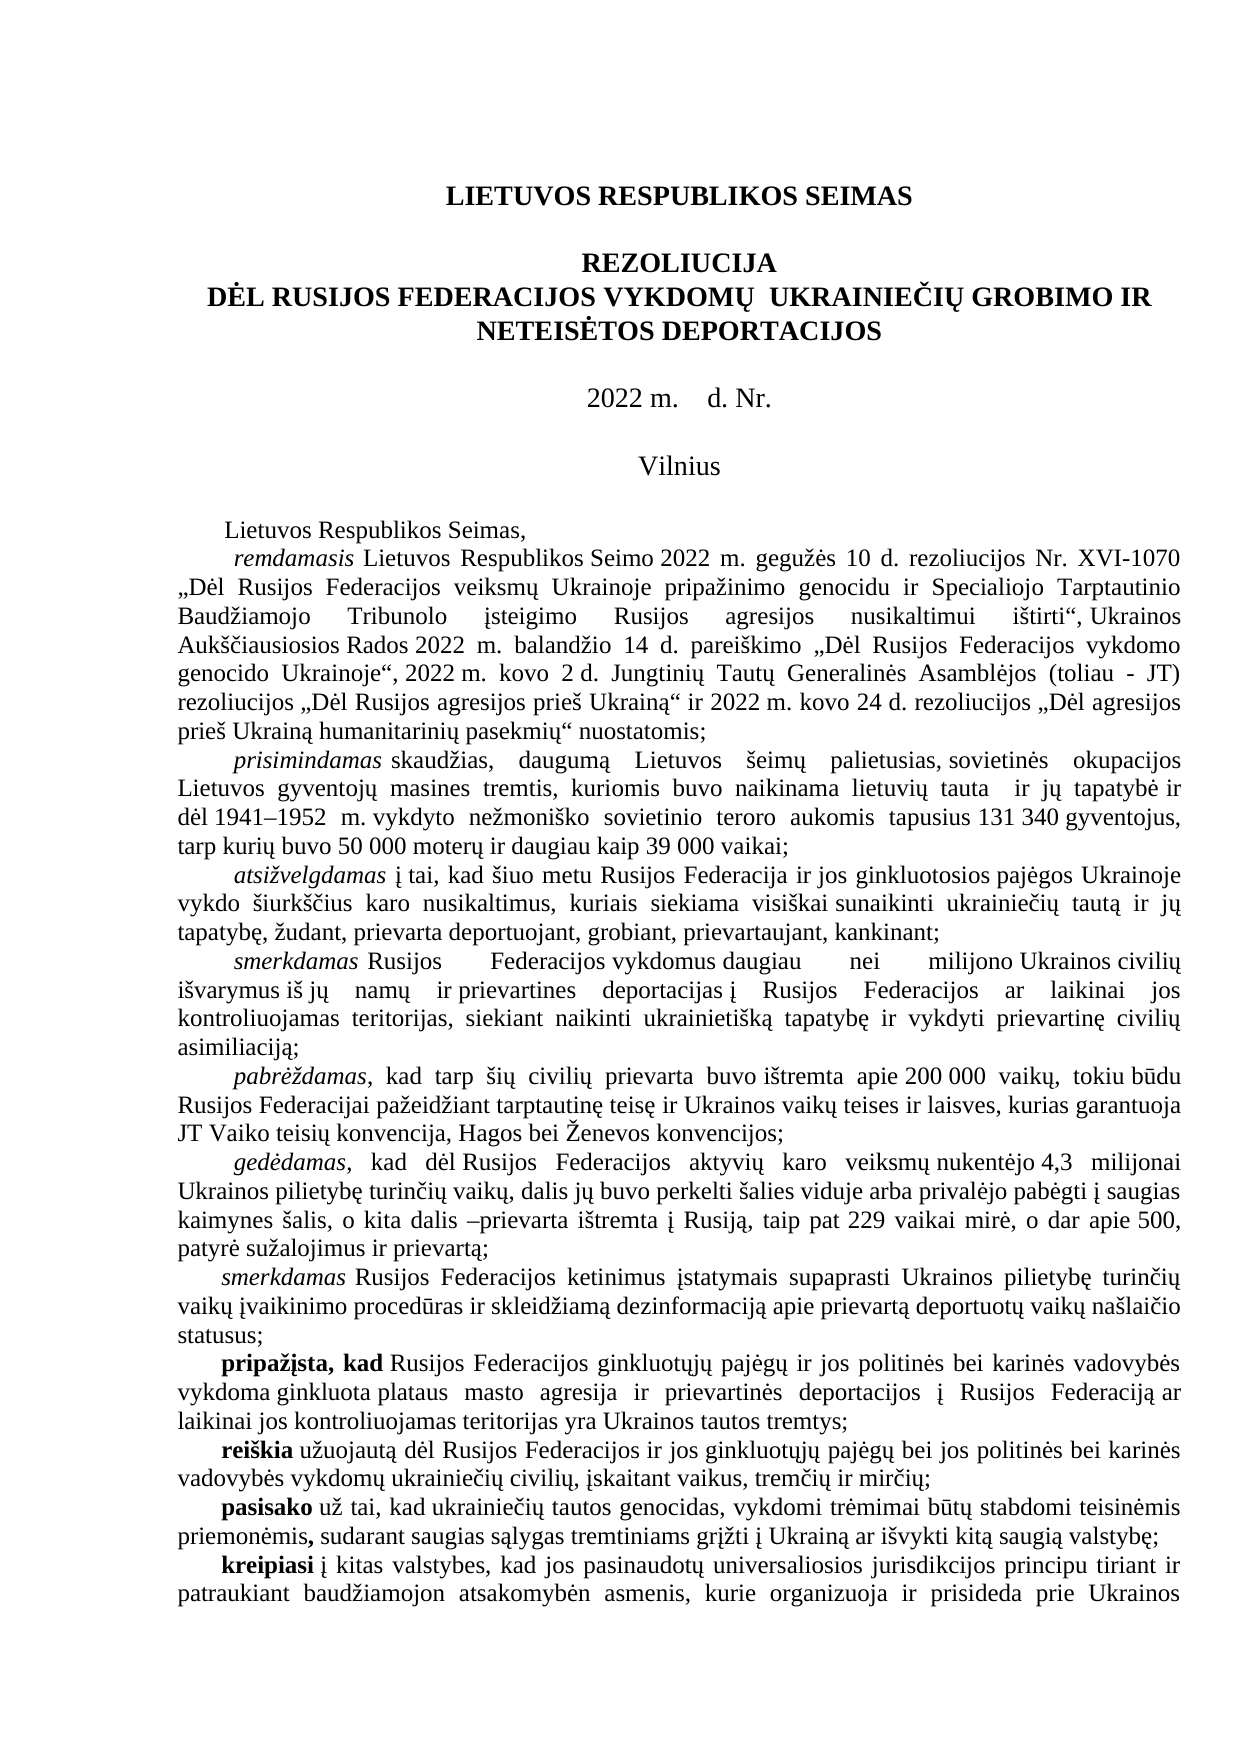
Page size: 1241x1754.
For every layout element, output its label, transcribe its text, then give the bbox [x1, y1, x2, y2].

text LIETUVOS RESPUBLIKOS SEIMAS [177, 177, 1181, 211]
text Lietuvos Respublikos Seimas, [177, 515, 1181, 543]
text smerkdamas Rusijos Federacijos ketinimus įstatymais supaprasti Ukrainos pilietybę turinčių vaikų įvaikinimo procedūras ir skleidžiamą dezinformaciją apie prievartą deportuotų vaikų našlaičio statusus; [177, 1262, 1181, 1348]
text kreipiasi į kitas valstybes, kad jos pasinaudotų universaliosios jurisdikcijos principu tiriant ir patraukiant baudžiamojon atsakomybėn asmenis, kurie organizuoja ir prisideda prie Ukrainos [177, 1550, 1181, 1607]
text REZOLIUCIJA [177, 245, 1181, 278]
text smerkdamas Rusijos Federacijos vykdomus daugiau nei milijono Ukrainos civilių išvarymus iš jų namų ir prievartines deportacijas į Rusijos Federacijos ar laikinai jos kontroliuojamas teritorijas, siekiant naikinti ukrainietišką tapatybę ir vykdyti prievartinę civilių asimiliaciją; [177, 946, 1181, 1061]
text prisimindamas skaudžias, daugumą Lietuvos šeimų palietusias, sovietinės okupacijos Lietuvos gyventojų masines tremtis, kuriomis buvo naikinama lietuvių tauta ir jų tapatybė ir dėl 1941–1952 m. vykdyto nežmoniško sovietinio teroro aukomis tapusius 131 340 gyventojus, tarp kurių buvo 50 000 moterų ir daugiau kaip 39 000 vaikai; [177, 745, 1181, 860]
text pabrėždamas, kad tarp šių civilių prievarta buvo ištremta apie 200 000 vaikų, tokiu būdu Rusijos Federacijai pažeidžiant tarptautinę teisę ir Ukrainos vaikų teises ir laisves, kurias garantuoja JT Vaiko teisių konvencija, Hagos bei Ženevos konvencijos; [177, 1061, 1181, 1147]
text atsižvelgdamas į tai, kad šiuo metu Rusijos Federacija ir jos ginkluotosios pajėgos Ukrainoje vykdo šiurkščius karo nusikaltimus, kuriais siekiama visiškai sunaikinti ukrainiečių tautą ir jų tapatybę, žudant, prievarta deportuojant, grobiant, prievartaujant, kankinant; [177, 860, 1181, 946]
text DĖL RUSIJOS FEDERACIJOS VYKDOMŲ UKRAINIEČIŲ GROBIMO IR NETEISĖTOS DEPORTACIJOS [177, 278, 1181, 346]
text pasisako už tai, kad ukrainiečių tautos genocidas, vykdomi trėmimai būtų stabdomi teisinėmis priemonėmis, sudarant saugias sąlygas tremtiniams grįžti į Ukrainą ar išvykti kitą saugią valstybę; [177, 1492, 1181, 1550]
text reiškia užuojautą dėl Rusijos Federacijos ir jos ginkluotųjų pajėgų bei jos politinės bei karinės vadovybės vykdomų ukrainiečių civilių, įskaitant vaikus, tremčių ir mirčių; [177, 1435, 1181, 1492]
text gedėdamas, kad dėl Rusijos Federacijos aktyvių karo veiksmų nukentėjo 4,3 milijonai Ukrainos pilietybę turinčių vaikų, dalis jų buvo perkelti šalies viduje arba privalėjo pabėgti į saugias kaimynes šalis, o kita dalis –prievarta ištremta į Rusiją, taip pat 229 vaikai mirė, o dar apie 500, patyrė sužalojimus ir prievartą; [177, 1147, 1181, 1262]
text Vilnius [177, 447, 1181, 481]
text remdamasis Lietuvos Respublikos Seimo 2022 m. gegužės 10 d. rezoliucijos Nr. XVI-1070 „Dėl Rusijos Federacijos veiksmų Ukrainoje pripažinimo genocidu ir Specialiojo Tarptautinio Baudžiamojo Tribunolo įsteigimo Rusijos agresijos nusikaltimui ištirti“, Ukrainos Aukščiausiosios Rados 2022 m. balandžio 14 d. pareiškimo „Dėl Rusijos Federacijos vykdomo genocido Ukrainoje“, 2022 m. kovo 2 d. Jungtinių Tautų Generalinės Asamblėjos (toliau - JT) rezoliucijos „Dėl Rusijos agresijos prieš Ukrainą“ ir 2022 m. kovo 24 d. rezoliucijos „Dėl agresijos prieš Ukrainą humanitarinių pasekmių“ nuostatomis; [177, 543, 1181, 745]
text pripažįsta, kad Rusijos Federacijos ginkluotųjų pajėgų ir jos politinės bei karinės vadovybės vykdoma ginkluota plataus masto agresija ir prievartinės deportacijos į Rusijos Federaciją ar laikinai jos kontroliuojamas teritorijas yra Ukrainos tautos tremtys; [177, 1348, 1181, 1435]
text 2022 m. d. Nr. [177, 380, 1181, 413]
